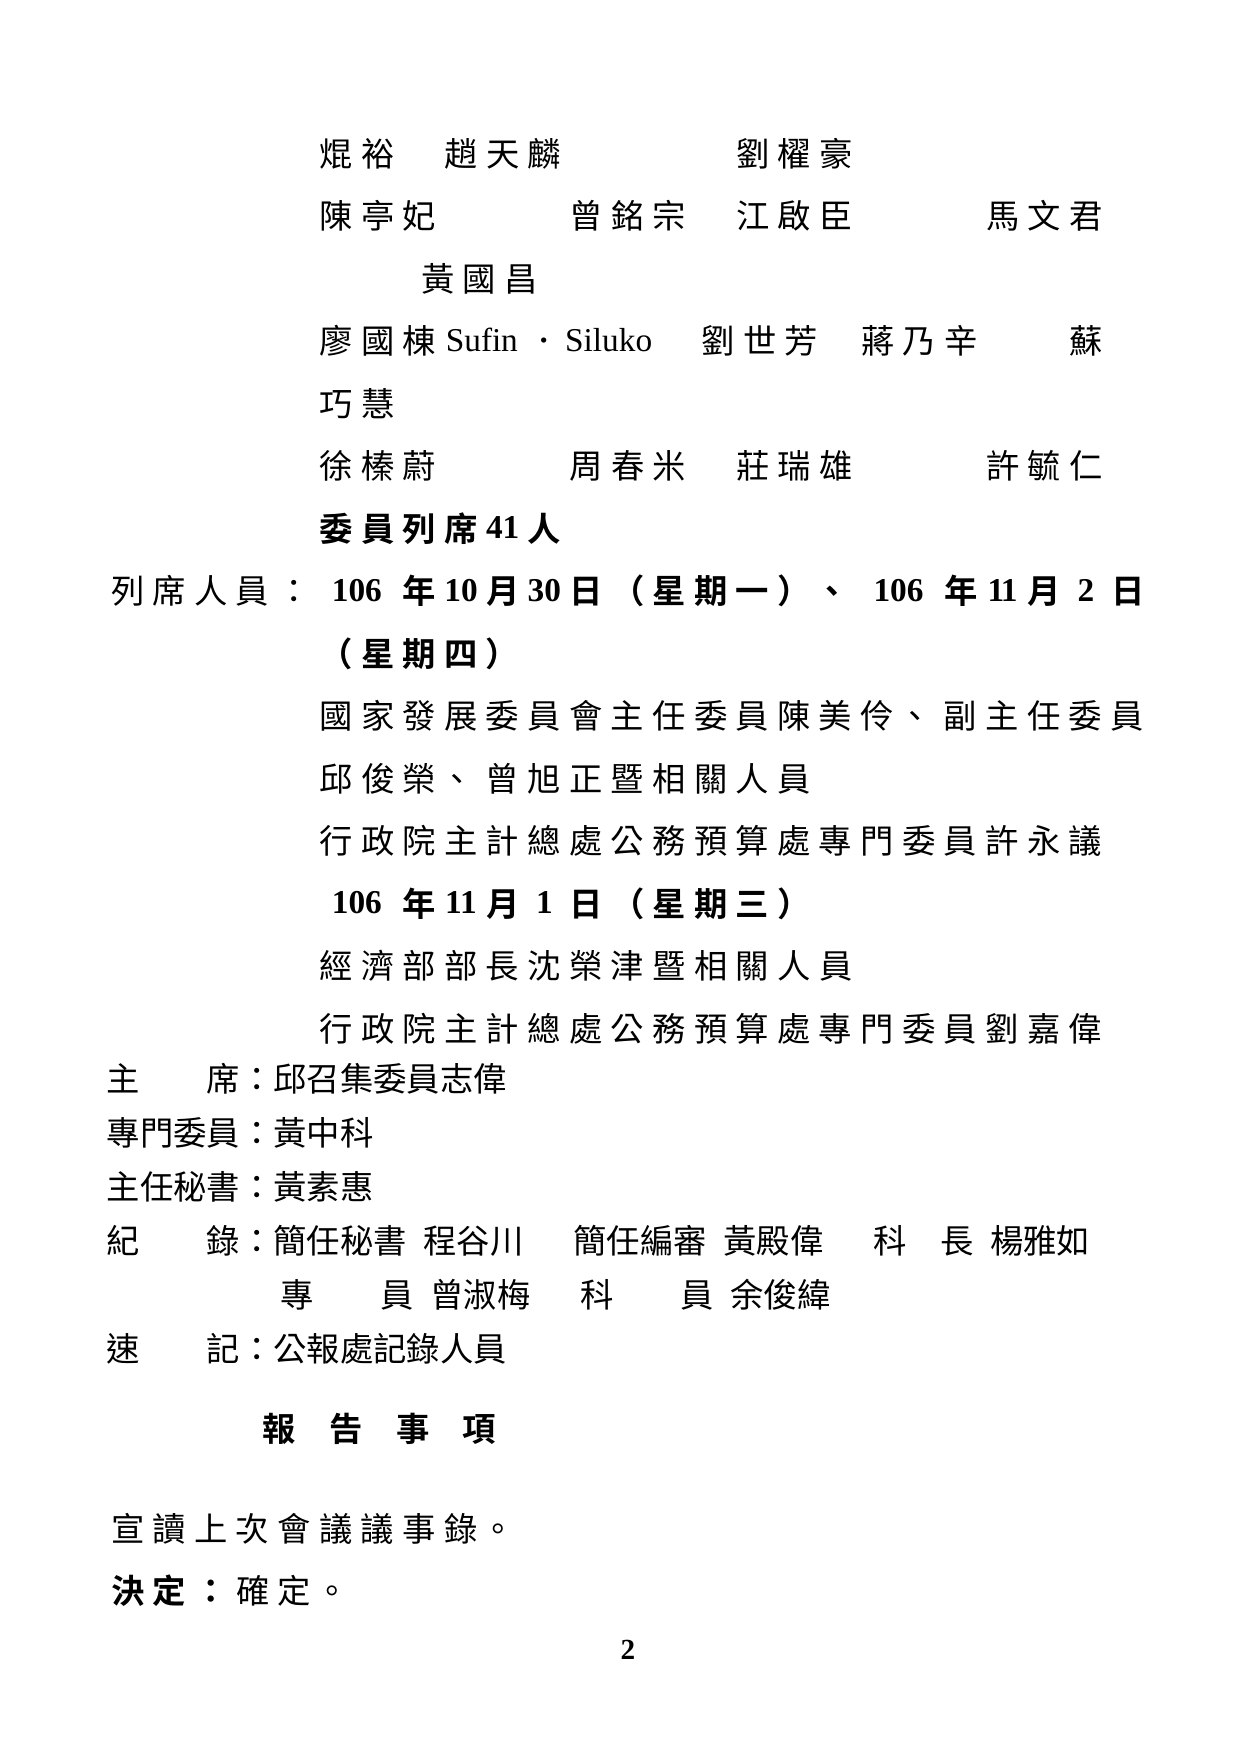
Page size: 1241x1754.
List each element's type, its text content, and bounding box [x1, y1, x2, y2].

text 專門委員：黃中科 [107, 1102, 1148, 1156]
text 行政院主計總處公務預算處專門委員許永議 [274, 798, 1148, 860]
text 專 員 曾淑梅 科 員 余俊緯 [107, 1264, 1148, 1318]
text 國家發展委員會主任委員陳美伶、副主任委員邱俊榮、曾旭正暨相關人員 [274, 673, 1148, 798]
text 速 記：公報處記錄人員 [107, 1318, 1148, 1373]
text 決定：確定。 [107, 1548, 1148, 1610]
text 106年11月1日（星期三） [280, 860, 1148, 923]
text 報 告 事 項 [107, 1398, 1148, 1452]
text 行政院主計總處公務預算處專門委員劉嘉偉 [280, 985, 1148, 1048]
text 焜裕 趙天麟 劉櫂豪 陳亭妃 曾銘宗 江啟臣 馬文君 黃國昌 廖國棟Sufin．Siluko 劉世芳 蔣乃辛 蘇巧慧 徐榛蔚 周春米 莊瑞雄 許毓仁 委員列席41人 [108, 110, 1114, 548]
text 紀 錄：簡任秘書 程谷川 簡任編審 黃殿偉 科 長 楊雅如 [107, 1210, 1148, 1264]
text 列席人員：106年10月30日（星期一）、106年11月2日（星期四） [107, 548, 1148, 673]
text 經濟部部長沈榮津暨相關人員 [280, 923, 1148, 985]
text 主任秘書：黃素惠 [107, 1156, 1148, 1210]
text 宣讀上次會議議事錄。 [107, 1485, 1148, 1548]
text 主 席：邱召集委員志偉月1日） [107, 1048, 1148, 1102]
